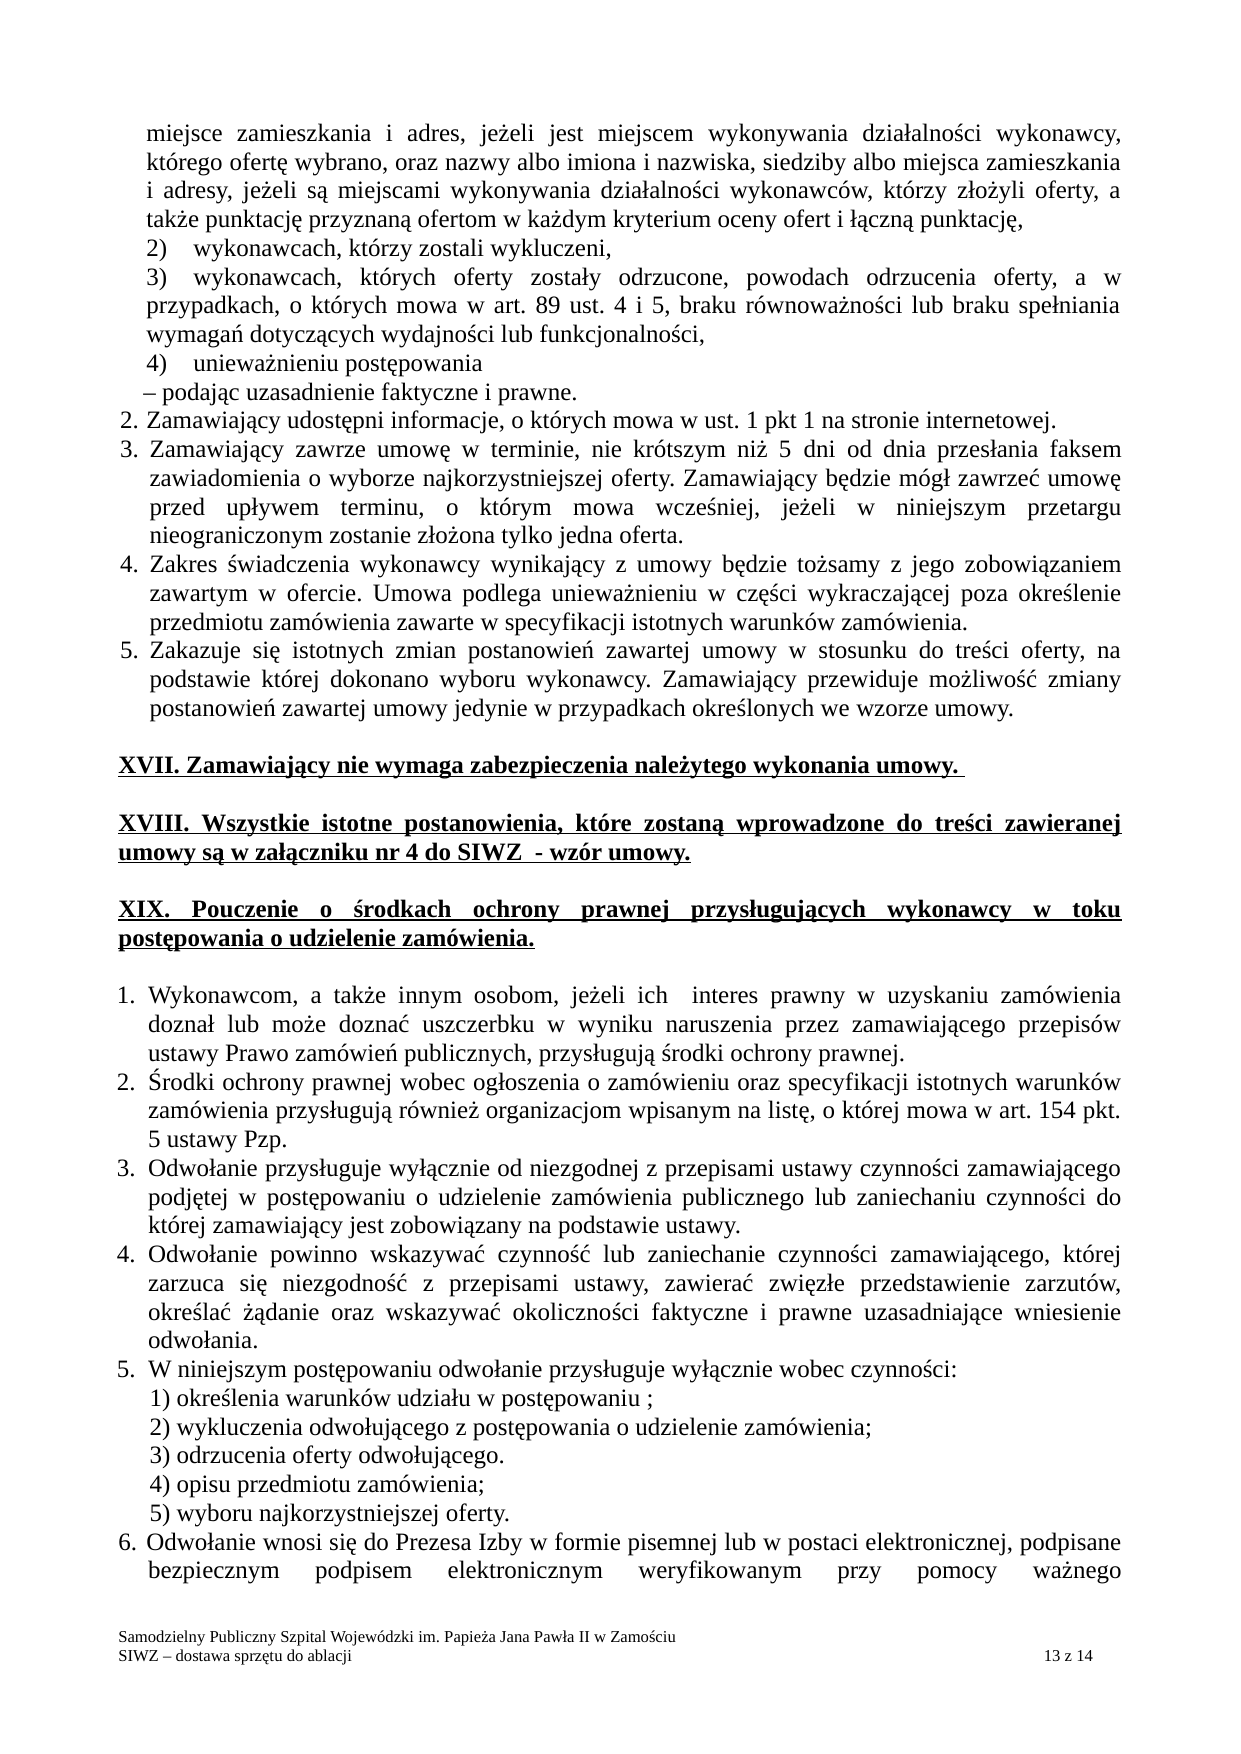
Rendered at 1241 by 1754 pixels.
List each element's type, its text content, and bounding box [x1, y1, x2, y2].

text 2) wykluczenia odwołującego z postępowania o udzielenie zamówienia; [118, 1412, 1122, 1440]
list Zakazuje się istotnych zmian postanowień zawartej umowy w stosunku do treści oferty, na podstawie której dokonano wyboru wykonawcy. Zamawiający przewiduje możliwość zmiany postanowień zawartej umowy jedynie w przypadkach określonych we wzorze umowy. [120, 636, 1122, 722]
list Odwołanie przysługuje wyłącznie od niezgodnej z przepisami ustawy czynności zamawiającego podjętej w postępowaniu o udzielenie zamówienia publicznego lub zaniechaniu czynności do której zamawiający jest zobowiązany na podstawie ustawy. [117, 1153, 1122, 1239]
text 1) określenia warunków udziału w postępowaniu ; [118, 1383, 1122, 1412]
list Zamawiający zawrze umowę w terminie, nie krótszym niż 5 dni od dnia przesłania faksem zawiadomienia o wyborze najkorzystniejszej oferty. Zamawiający będzie mógł zawrzeć umowę przed upływem terminu, o którym mowa wcześniej, jeżeli w niniejszym przetargu nieograniczonym zostanie złożona tylko jedna oferta. [120, 434, 1122, 549]
text XVII. Zamawiający nie wymaga zabezpieczenia należytego wykonania umowy. [118, 751, 1122, 779]
list miejsce zamieszkania i adres, jeżeli jest miejscem wykonywania działalności wykonawcy, którego ofertę wybrano, oraz nazwy albo imiona i nazwiska, siedziby albo miejsca zamieszkania i adresy, jeżeli są miejscami wykonywania działalności wykonawców, którzy złożyli oferty, a także punktację przyznaną ofertom w każdym kryterium oceny ofert i łączną punktację, [146, 118, 1122, 233]
text XVIII. Wszystkie istotne postanowienia, które zostaną wprowadzone do treści zawieranej [118, 808, 1122, 833]
text XIX. Pouczenie o środkach ochrony prawnej przysługujących wykonawcy w toku [118, 894, 1122, 919]
list Środki ochrony prawnej wobec ogłoszenia o zamówieniu oraz specyfikacji istotnych warunków zamówienia przysługują również organizacjom wpisanym na listę, o której mowa w art. 154 pkt. 5 ustawy Pzp. [117, 1067, 1122, 1153]
text 3) odrzucenia oferty odwołującego. [118, 1440, 1122, 1469]
text 4) opisu przedmiotu zamówienia; [118, 1469, 1122, 1498]
text umowy są w załączniku nr 4 do SIWZ - wzór umowy. [118, 834, 1122, 866]
list Zamawiający udostępni informacje, o których mowa w ust. 1 pkt 1 na stronie internetowej. [120, 406, 1122, 434]
list Odwołanie wnosi się do Prezesa Izby w formie pisemnej lub w postaci elektronicznej, podpisane bezpiecznym podpisem elektronicznym weryfikowanym przy pomocy ważnego [118, 1527, 1122, 1584]
list wykonawcach, których oferty zostały odrzucone, powodach odrzucenia oferty, a w przypadkach, o których mowa w art. 89 ust. 4 i 5, braku równoważności lub braku spełniania wymagań dotyczących wydajności lub funkcjonalności, [146, 262, 1122, 348]
text – podając uzasadnienie faktyczne i prawne. [118, 377, 1122, 406]
text postępowania o udzielenie zamówienia. [118, 921, 1122, 952]
list Odwołanie powinno wskazywać czynność lub zaniechanie czynności zamawiającego, której zarzuca się niezgodność z przepisami ustawy, zawierać zwięzłe przedstawienie zarzutów, określać żądanie oraz wskazywać okoliczności faktyczne i prawne uzasadniające wniesienie odwołania. [117, 1239, 1122, 1354]
list unieważnieniu postępowania [146, 348, 1122, 377]
text 5) wyboru najkorzystniejszej oferty. [118, 1498, 1122, 1527]
list Wykonawcom, a także innym osobom, jeżeli ich interes prawny w uzyskaniu zamówienia doznał lub może doznać uszczerbku w wyniku naruszenia przez zamawiającego przepisów ustawy Prawo zamówień publicznych, przysługują środki ochrony prawnej. [117, 980, 1122, 1067]
list W niniejszym postępowaniu odwołanie przysługuje wyłącznie wobec czynności: [117, 1354, 1122, 1383]
list wykonawcach, którzy zostali wykluczeni, [146, 233, 1122, 262]
list Zakres świadczenia wykonawcy wynikający z umowy będzie tożsamy z jego zobowiązaniem zawartym w ofercie. Umowa podlega unieważnieniu w części wykraczającej poza określenie przedmiotu zamówienia zawarte w specyfikacji istotnych warunków zamówienia. [120, 549, 1122, 636]
